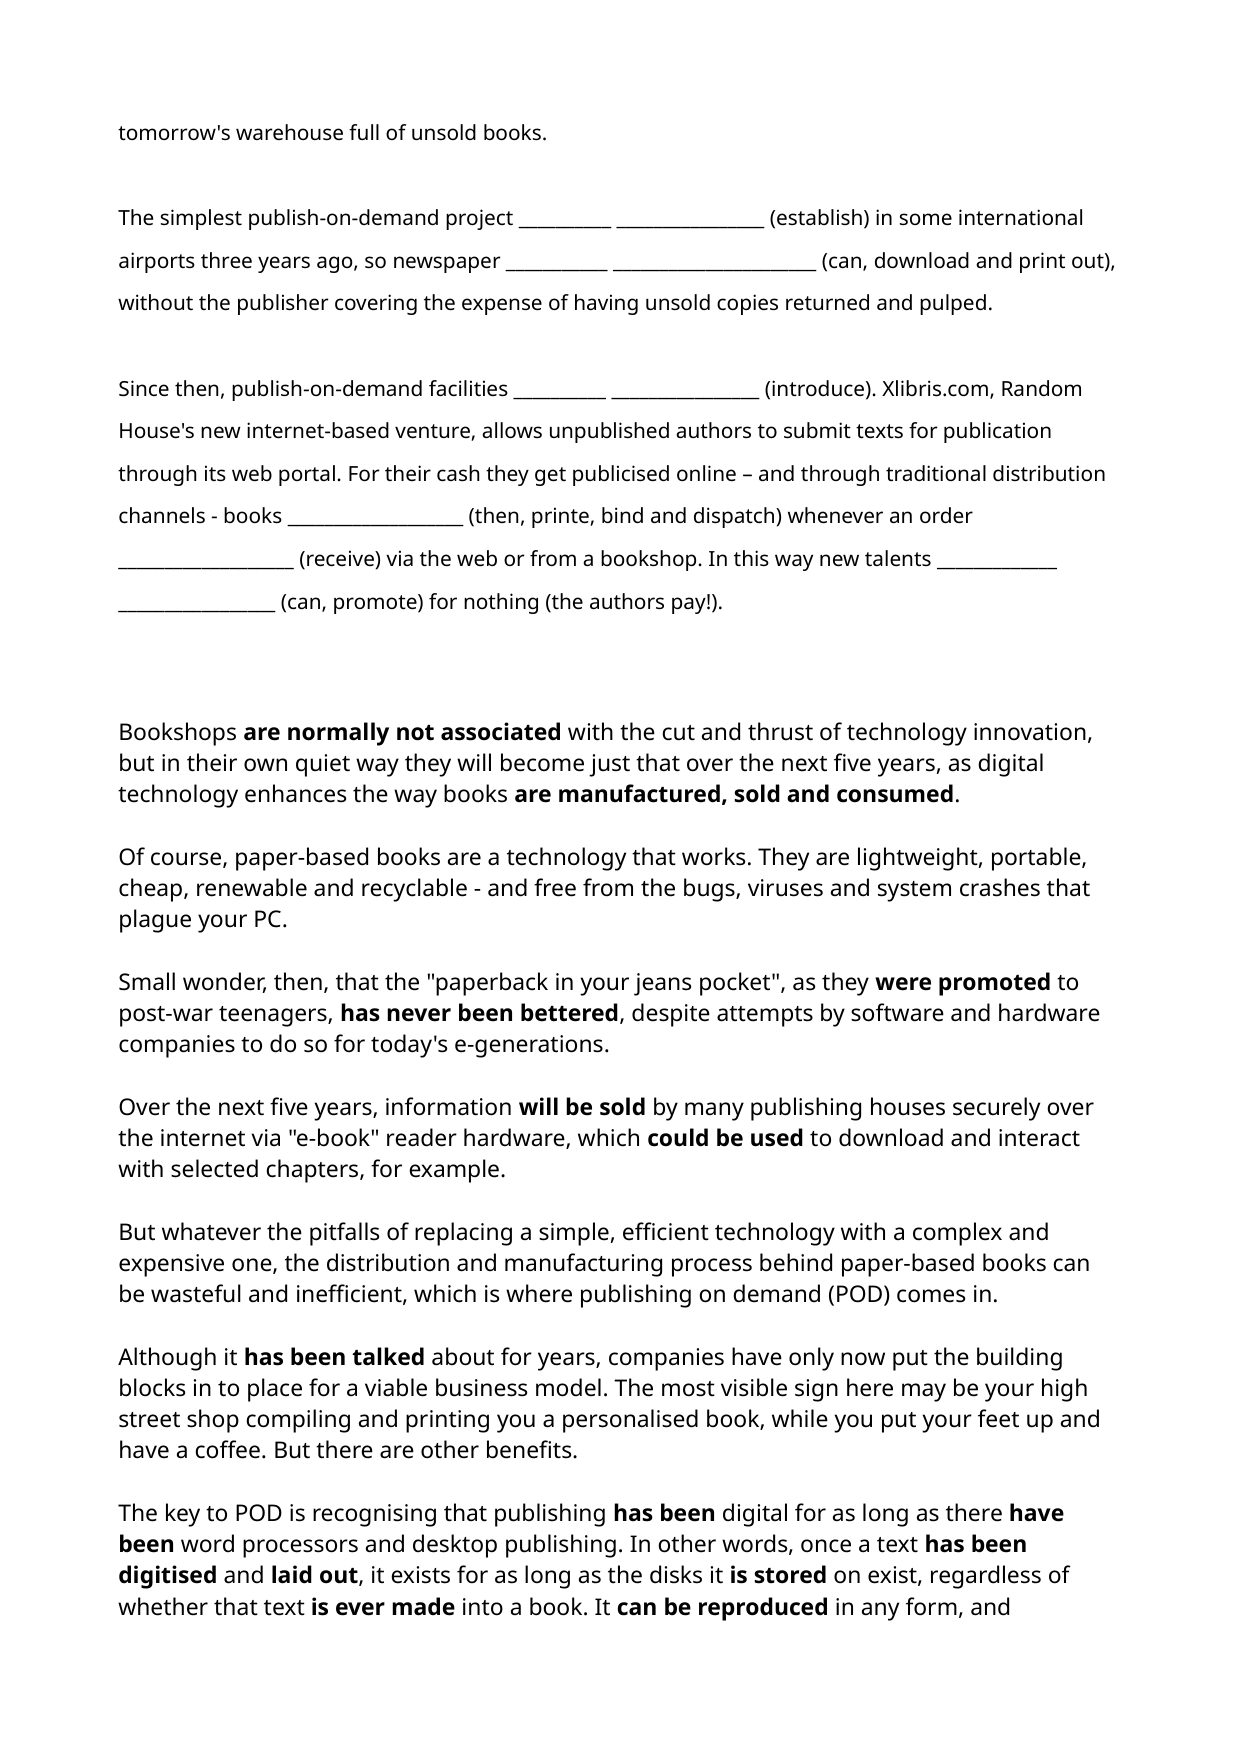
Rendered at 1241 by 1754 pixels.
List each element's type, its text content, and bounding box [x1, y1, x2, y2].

text Small wonder, then, that the "paperback in your jeans pocket", as they were promoted to post-war teenagers, has never been bettered, despite attempts by software and hardware companies to do so for today's e-generations. [118, 966, 1122, 1059]
text Although it has been talked about for years, companies have only now put the building blocks in to place for a viable business model. The most visible sign here may be your high street shop compiling and printing you a personalised book, while you put your feet up and have a coffee. But there are other benefits. [118, 1341, 1122, 1466]
text The simplest publish-on-demand project __________ ________________ (establish) in some international airports three years ago, so newspaper ___________ ______________________ (can, download and print out), without the publisher covering the expense of having unsold copies returned and pulped. [118, 203, 1122, 317]
text Over the next five years, information will be sold by many publishing houses securely over the internet via "e-book" reader hardware, which could be used to download and interact with selected chapters, for example. [118, 1091, 1122, 1184]
text Since then, publish-on-demand facilities __________ ________________ (introduce). Xlibris.com, Random House's new internet-based venture, allows unpublished authors to submit texts for publication through its web portal. For their cash they get publicised online – and through traditional distribution channels - books ___________________ (then, printe, bind and dispatch) whenever an order ___________________ (receive) via the web or from a bookshop. In this way new talents _____________ _________________ (can, promote) for nothing (the authors pay!). [118, 374, 1122, 615]
text tomorrow's warehouse full of unsold books. [118, 118, 1122, 147]
text But whatever the pitfalls of replacing a simple, efficient technology with a complex and expensive one, the distribution and manufacturing process behind paper-based books can be wasteful and inefficient, which is where publishing on demand (POD) comes in. [118, 1216, 1122, 1309]
text The key to POD is recognising that publishing has been digital for as long as there have been word processors and desktop publishing. In other words, once a text has been digitised and laid out, it exists for as long as the disks it is stored on exist, regardless of whether that text is ever made into a book. It can be reproduced in any form, and [118, 1497, 1122, 1622]
text Bookshops are normally not associated with the cut and thrust of technology innovation, but in their own quiet way they will become just that over the next five years, as digital technology enhances the way books are manufactured, sold and consumed. [118, 716, 1122, 809]
text Of course, paper-based books are a technology that works. They are lightweight, portable, cheap, renewable and recyclable - and free from the bugs, viruses and system crashes that plague your PC. [118, 841, 1122, 934]
